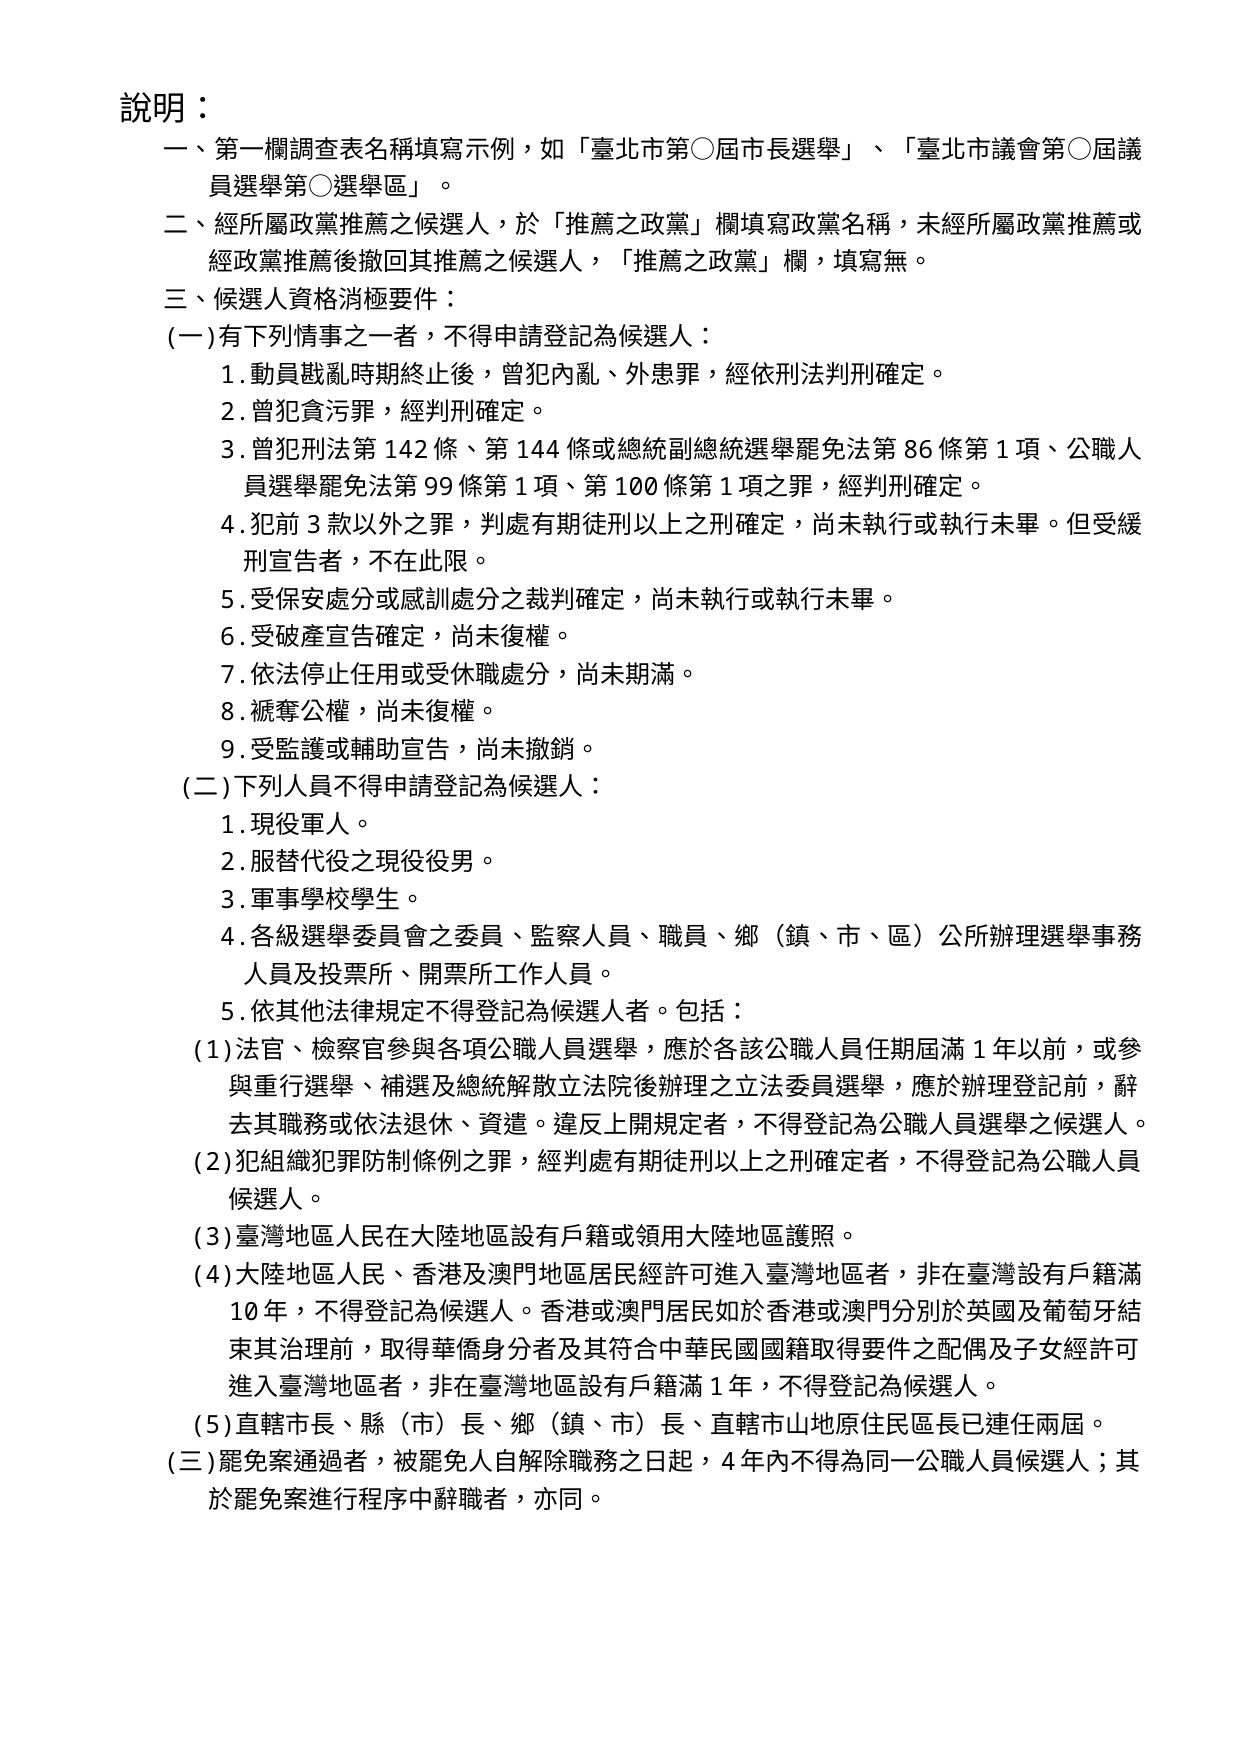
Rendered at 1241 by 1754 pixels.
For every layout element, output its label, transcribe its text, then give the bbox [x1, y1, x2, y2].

text 3.曾犯刑法第142條、第144條或總統副總統選舉罷免法第86條第1項、公職人員選舉罷免法第99條第1項、第100條第1項之罪，經判刑確定。 [220, 428, 1143, 503]
text 1.動員戡亂時期終止後，曾犯內亂、外患罪，經依刑法判刑確定。 [220, 353, 1143, 391]
text 9.受監護或輔助宣告，尚未撤銷。 [220, 728, 1143, 766]
text 4.各級選舉委員會之委員、監察人員、職員、鄉（鎮、市、區）公所辦理選舉事務人員及投票所、開票所工作人員。 [220, 916, 1143, 991]
text (3)臺灣地區人民在大陸地區設有戶籍或領用大陸地區護照。 [190, 1216, 1143, 1253]
text (2)犯組織犯罪防制條例之罪，經判處有期徒刑以上之刑確定者，不得登記為公職人員候選人。 [190, 1141, 1143, 1216]
text 1.現役軍人。 [220, 803, 1143, 841]
text (三)罷免案通過者，被罷免人自解除職務之日起，4年內不得為同一公職人員候選人；其於罷免案進行程序中辭職者，亦同。 [164, 1441, 1142, 1516]
text 二、經所屬政黨推薦之候選人，於「推薦之政黨」欄填寫政黨名稱，未經所屬政黨推薦或經政黨推薦後撤回其推薦之候選人，「推薦之政黨」欄，填寫無。 [164, 203, 1142, 278]
text 7.依法停止任用或受休職處分，尚未期滿。 [220, 653, 1143, 691]
text 5.依其他法律規定不得登記為候選人者。包括： [220, 991, 1143, 1028]
text 三、候選人資格消極要件： [164, 278, 1142, 316]
text 說明： [119, 91, 1106, 128]
text 4.犯前3款以外之罪，判處有期徒刑以上之刑確定，尚未執行或執行未畢。但受緩刑宣告者，不在此限。 [220, 503, 1143, 578]
text 2.服替代役之現役役男。 [220, 841, 1143, 878]
text 一、第一欄調查表名稱填寫示例，如「臺北市第○屆市長選舉」、「臺北市議會第○屆議員選舉第○選舉區」。 [164, 128, 1142, 203]
text 8.褫奪公權，尚未復權。 [220, 691, 1143, 728]
text (二)下列人員不得申請登記為候選人： [164, 766, 1142, 803]
text (一)有下列情事之一者，不得申請登記為候選人： [164, 316, 1142, 353]
text 6.受破產宣告確定，尚未復權。 [220, 616, 1143, 653]
text (1)法官、檢察官參與各項公職人員選舉，應於各該公職人員任期屆滿1年以前，或參與重行選舉、補選及總統解散立法院後辦理之立法委員選舉，應於辦理登記前，辭去其職務或依法退休、資遣。違反上開規定者，不得登記為公職人員選舉之候選人。 [190, 1028, 1143, 1141]
text (4)大陸地區人民、香港及澳門地區居民經許可進入臺灣地區者，非在臺灣設有戶籍滿10年，不得登記為候選人。香港或澳門居民如於香港或澳門分別於英國及葡萄牙結束其治理前，取得華僑身分者及其符合中華民國國籍取得要件之配偶及子女經許可進入臺灣地區者，非在臺灣地區設有戶籍滿1年，不得登記為候選人。 [190, 1253, 1143, 1403]
text (5)直轄市長、縣（市）長、鄉（鎮、市）長、直轄市山地原住民區長已連任兩屆。 [190, 1403, 1143, 1441]
text 3.軍事學校學生。 [220, 878, 1143, 916]
text 5.受保安處分或感訓處分之裁判確定，尚未執行或執行未畢。 [220, 578, 1143, 616]
text 2.曾犯貪污罪，經判刑確定。 [220, 391, 1143, 428]
